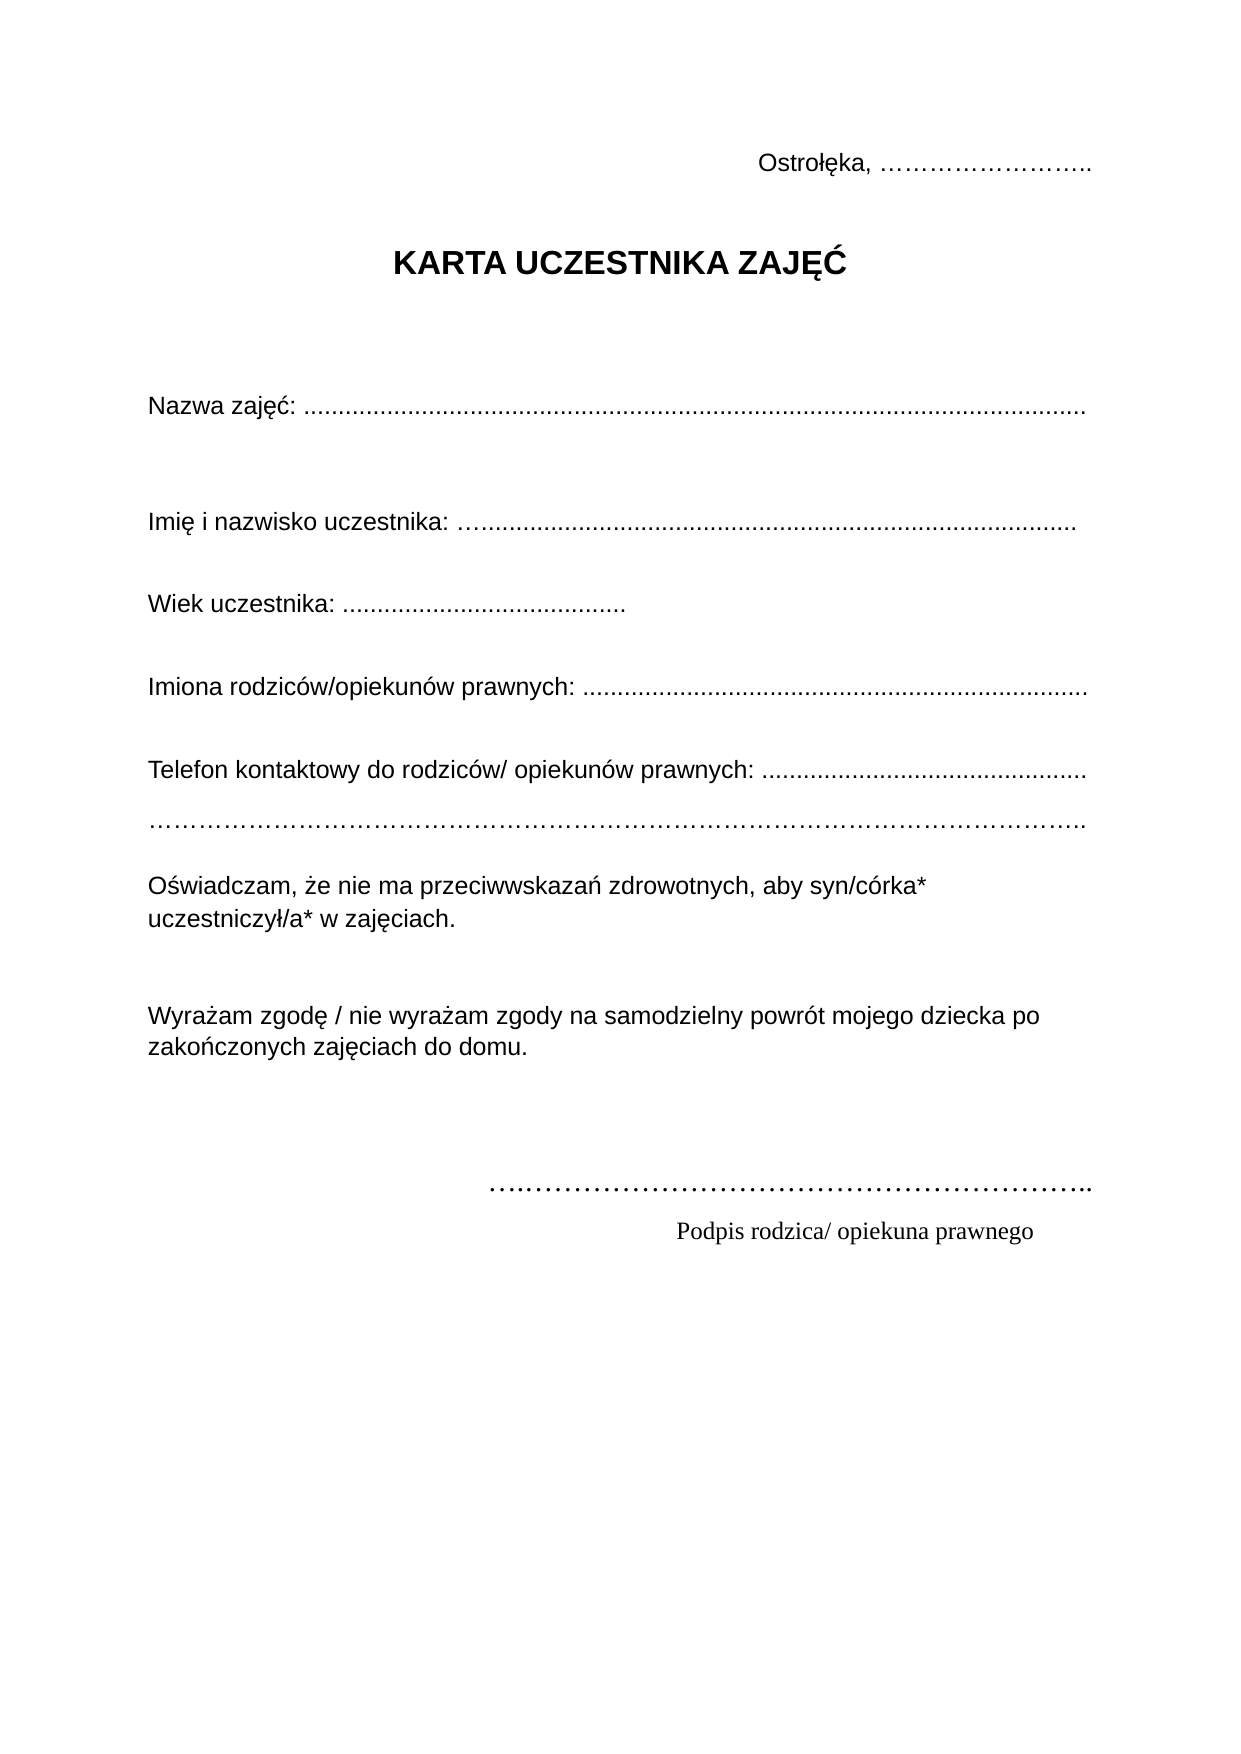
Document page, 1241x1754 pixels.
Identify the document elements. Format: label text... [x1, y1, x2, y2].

text Wyrażam zgodę / nie wyrażam zgody na samodzielny powrót mojego dziecka po zakończonych zajęciach do domu. [148, 1001, 1093, 1092]
text ………………………………………………………………………………………………….. Oświadczam, że nie ma przeciwwskazań zdrowotnych, aby syn/córka* uczestniczył/a* w zajęciach. [148, 804, 1093, 932]
text KARTA UCZESTNIKA ZAJĘĆ [148, 243, 1093, 343]
text Podpis rodzica/ opiekuna prawnego [148, 1216, 1033, 1245]
text Telefon kontaktowy do rodziców/ opiekunów prawnych: ............................................... [148, 755, 1093, 784]
text Nazwa zajęć: ................................................................................................................. [148, 362, 1093, 486]
text Ostrołęka, …………………….. [148, 148, 1093, 176]
text Wiek uczestnika: ......................................... [148, 589, 1093, 651]
text Imię i nazwisko uczestnika: …...................................................................................... [148, 507, 1093, 568]
text ….………………………………………………….. [148, 1164, 1093, 1197]
text Imiona rodziców/opiekunów prawnych: ......................................................................... [148, 672, 1093, 734]
